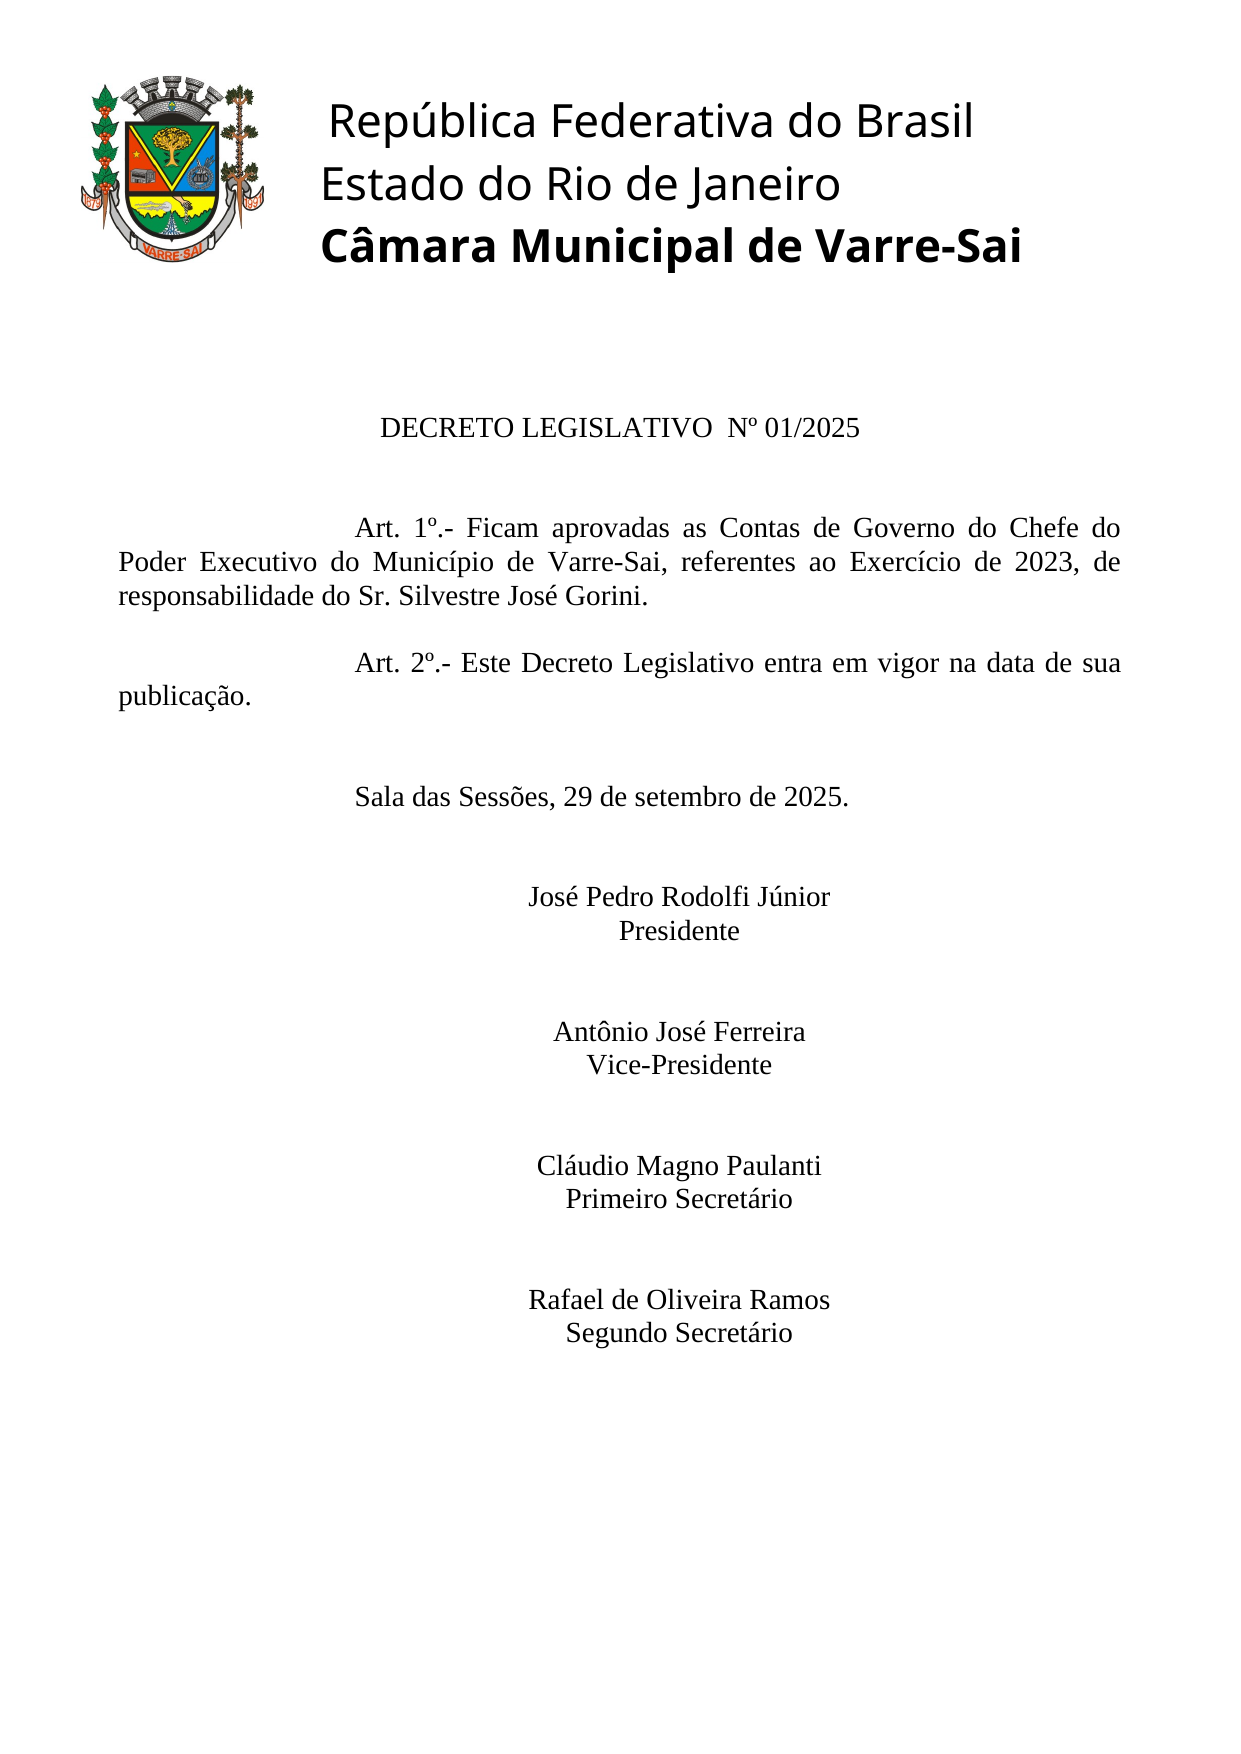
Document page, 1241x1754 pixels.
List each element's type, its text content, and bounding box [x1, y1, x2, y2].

picture [80, 75, 265, 263]
text Cláudio Magno Paulanti [118, 1148, 1122, 1181]
text Primeiro Secretário [118, 1181, 1122, 1215]
text Art. 1º.- Ficam aprovadas as Contas de Governo do Chefe do Poder Executivo do Município de Varre-Sai, referentes ao Exercício de 2023, de responsabilidade do Sr. Silvestre José Gorini. [118, 511, 1122, 611]
text Sala das Sessões, 29 de setembro de 2025. [118, 779, 1122, 812]
text Presidente [118, 913, 1122, 947]
text Rafael de Oliveira Ramos [118, 1282, 1122, 1316]
subtitle DECRETO LEGISLATIVO Nº 01/2025 [118, 410, 1122, 443]
text Antônio José Ferreira [118, 1014, 1122, 1047]
text Art. 2º.- Este Decreto Legislativo entra em vigor na data de sua publicação. [118, 645, 1122, 712]
text Segundo Secretário [118, 1316, 1122, 1349]
text Vice-Presidente [118, 1047, 1122, 1081]
text José Pedro Rodolfi Júnior [118, 879, 1122, 913]
